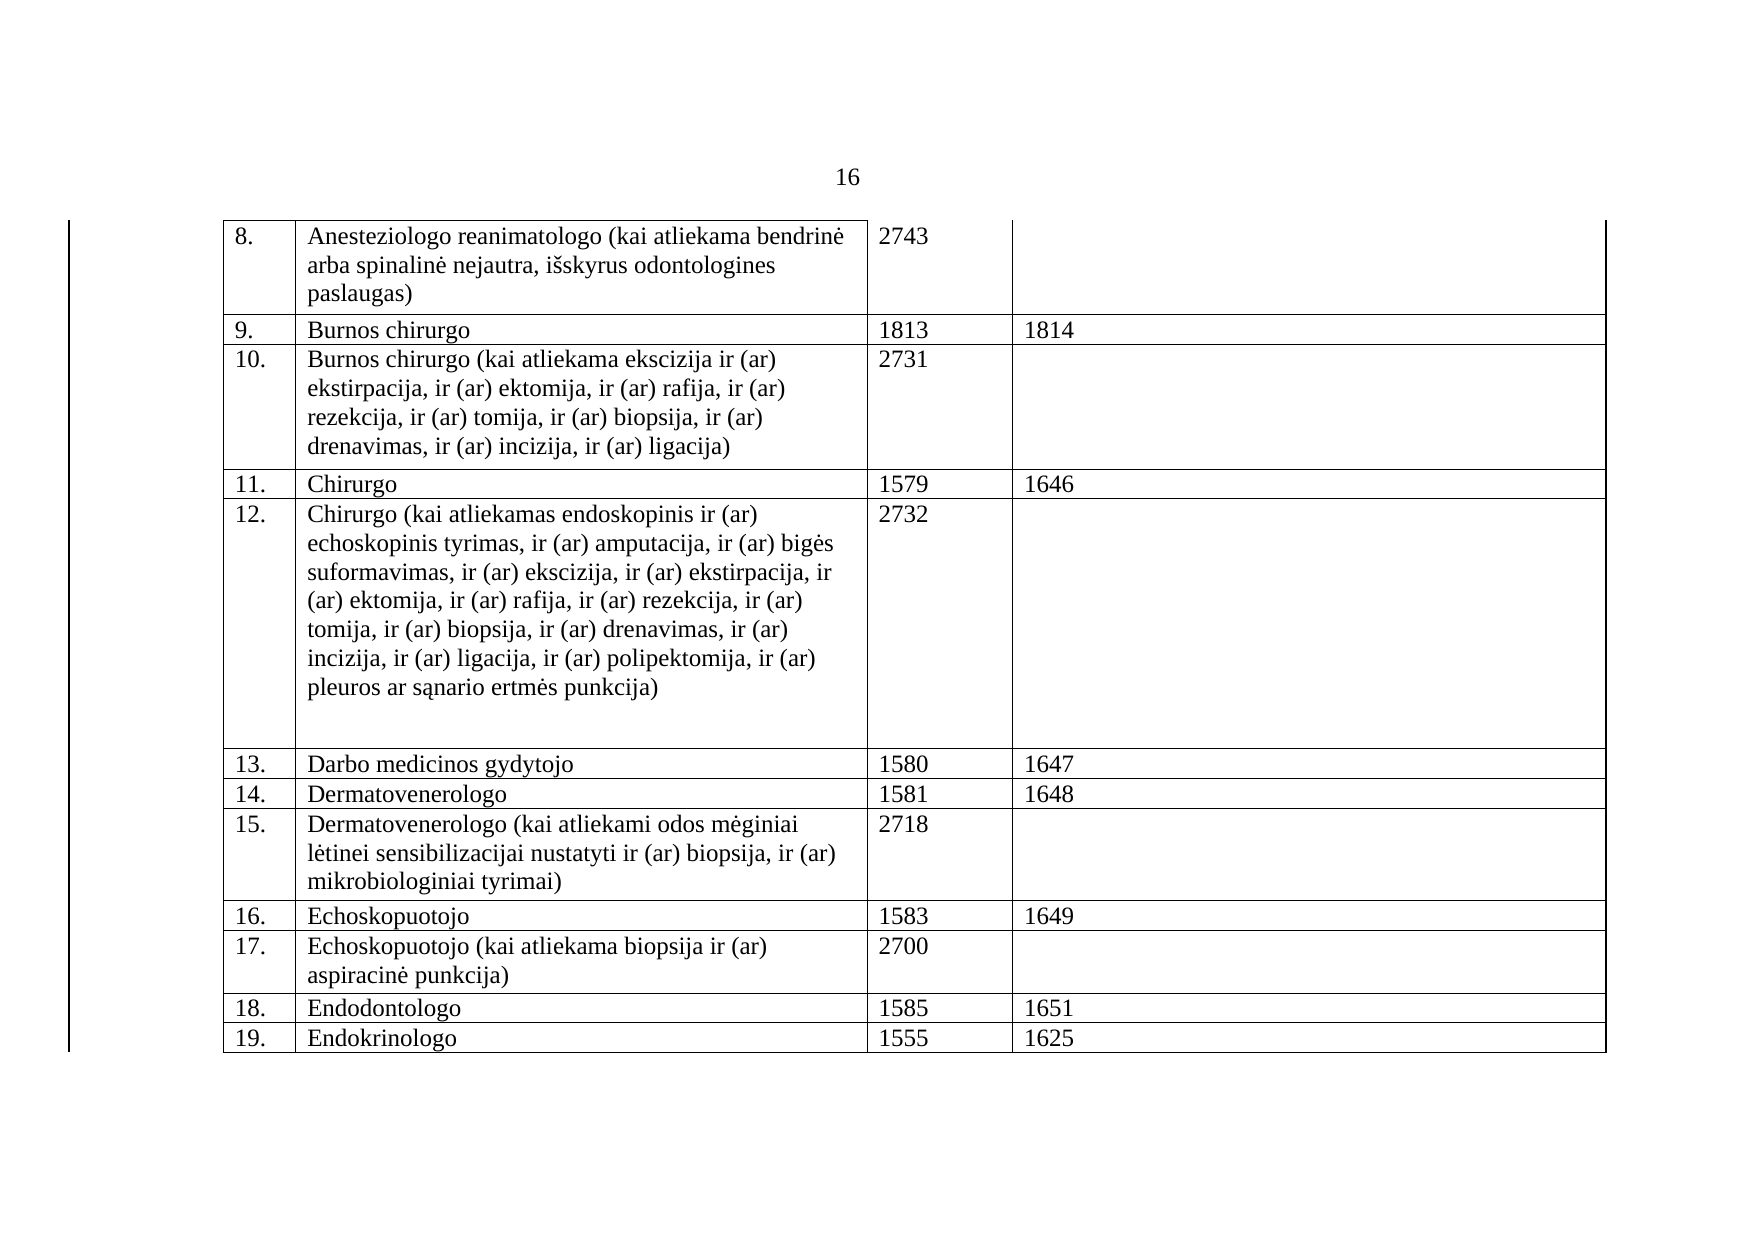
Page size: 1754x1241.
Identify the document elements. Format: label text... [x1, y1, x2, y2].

table_cell 2718 [868, 809, 1012, 900]
table_cell 1585 [868, 994, 1012, 1022]
table_cell 9. [224, 315, 295, 343]
table_cell 2731 [868, 345, 1012, 468]
table_cell 1814 [1013, 315, 1605, 343]
table_cell 1625 [1013, 1023, 1605, 1052]
table_cell 1555 [868, 1023, 1012, 1052]
table_cell 1581 [868, 779, 1012, 808]
table_cell [70, 498, 223, 748]
table_cell [70, 748, 223, 778]
table_cell [1013, 345, 1605, 468]
table_cell 8. [224, 221, 295, 314]
table_cell Dermatovenerologo (kai atliekami odos mėginiai lėtinei sensibilizacijai nustatyti ir (ar) biopsija, ir (ar) mikrobiologiniai tyrimai) [296, 809, 867, 900]
table_cell [70, 220, 223, 314]
table_cell 13. [224, 749, 295, 778]
table_cell 11. [224, 470, 295, 498]
table_cell Burnos chirurgo [296, 315, 867, 343]
table_cell [70, 1022, 223, 1052]
table_cell Echoskopuotojo (kai atliekama biopsija ir (ar) aspiracinė punkcija) [296, 931, 867, 992]
table_cell 10. [224, 345, 295, 468]
table_cell Darbo medicinos gydytojo [296, 749, 867, 778]
table_cell [1013, 220, 1605, 314]
table_cell Endokrinologo [296, 1023, 867, 1052]
table_cell 15. [224, 809, 295, 900]
table_cell [70, 808, 223, 900]
table_cell 1651 [1013, 994, 1605, 1022]
table_cell [70, 930, 223, 992]
table_cell 12. [224, 499, 295, 748]
table_cell 2743 [868, 220, 1012, 314]
table_cell 1813 [868, 315, 1012, 343]
table_cell [70, 993, 223, 1022]
table_cell [70, 900, 223, 930]
table_cell 1580 [868, 749, 1012, 778]
table_cell [70, 778, 223, 808]
table_cell 1579 [868, 470, 1012, 498]
table_cell 1583 [868, 901, 1012, 930]
table_cell Endodontologo [296, 994, 867, 1022]
table_cell Chirurgo [296, 470, 867, 498]
table_cell 18. [224, 994, 295, 1022]
table_cell [1013, 499, 1605, 748]
table_cell 19. [224, 1023, 295, 1052]
table_cell [1013, 809, 1605, 900]
table_cell Chirurgo (kai atliekamas endoskopinis ir (ar) echoskopinis tyrimas, ir (ar) amputacija, ir (ar) bigės suformavimas, ir (ar) ekscizija, ir (ar) ekstirpacija, ir (ar) ektomija, ir (ar) rafija, ir (ar) rezekcija, ir (ar) tomija, ir (ar) biopsija, ir (ar) drenavimas, ir (ar) incizija, ir (ar) ligacija, ir (ar) polipektomija, ir (ar) pleuros ar sąnario ertmės punkcija) [296, 499, 867, 748]
table_cell 1649 [1013, 901, 1605, 930]
table_cell [70, 314, 223, 343]
table_cell Burnos chirurgo (kai atliekama ekscizija ir (ar) ekstirpacija, ir (ar) ektomija, ir (ar) rafija, ir (ar) rezekcija, ir (ar) tomija, ir (ar) biopsija, ir (ar) drenavimas, ir (ar) incizija, ir (ar) ligacija) [296, 345, 867, 468]
table_cell Anesteziologo reanimatologo (kai atliekama bendrinė arba spinalinė nejautra, išskyrus odontologines paslaugas) [296, 221, 867, 314]
table_cell [70, 344, 223, 468]
table_cell 14. [224, 779, 295, 808]
table_cell 2732 [868, 499, 1012, 748]
table_cell 1648 [1013, 779, 1605, 808]
table_cell [70, 469, 223, 498]
table_cell Dermatovenerologo [296, 779, 867, 808]
table_cell 2700 [868, 931, 1012, 992]
table_cell 1646 [1013, 470, 1605, 498]
table_cell [1013, 931, 1605, 992]
table_cell 16. [224, 901, 295, 930]
table_cell 17. [224, 931, 295, 992]
table_cell Echoskopuotojo [296, 901, 867, 930]
table_cell 1647 [1013, 749, 1605, 778]
